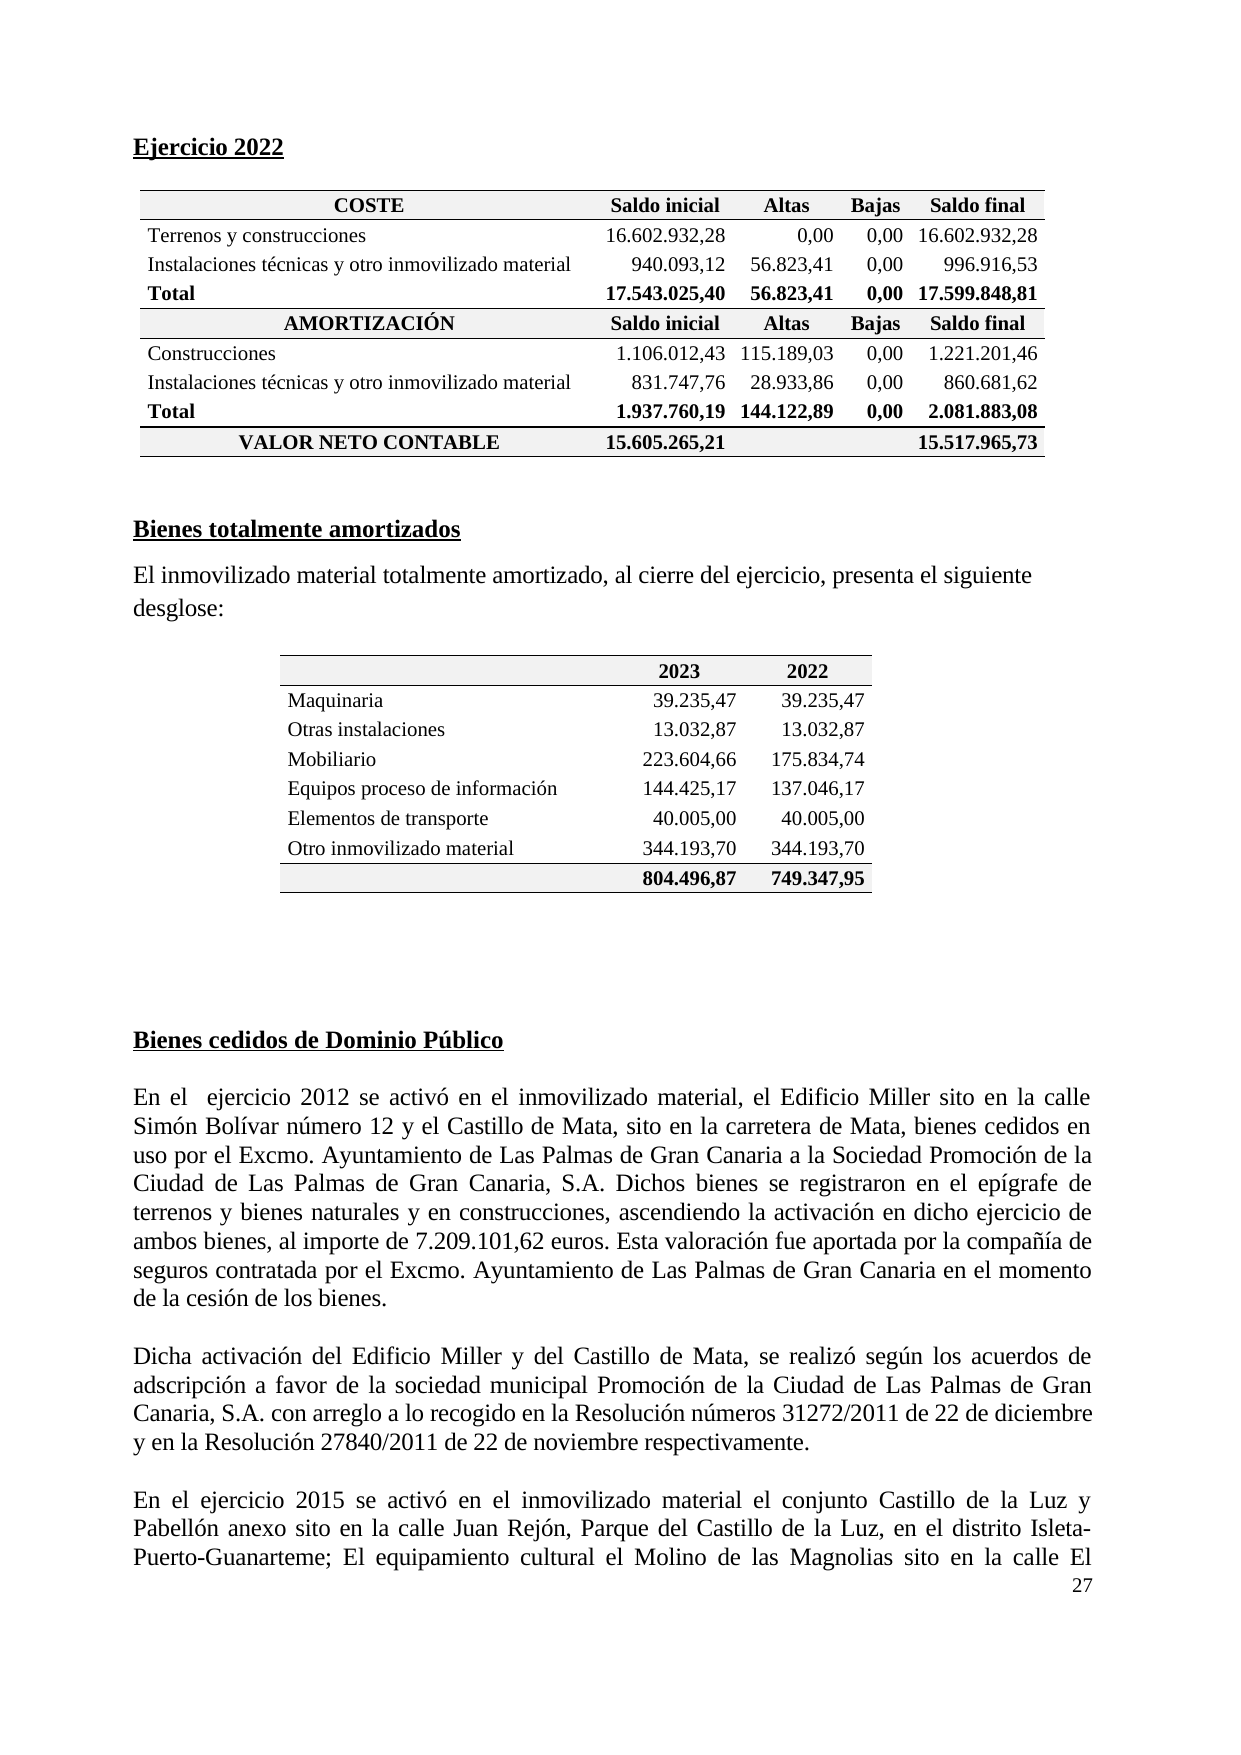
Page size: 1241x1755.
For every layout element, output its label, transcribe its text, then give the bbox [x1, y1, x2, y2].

table_cell 15.517.965,73 [910, 428, 1044, 456]
table_cell [841, 428, 910, 456]
table_cell 1.937.760,19 [598, 397, 732, 426]
table_cell Saldo inicial [598, 309, 732, 338]
table_cell 17.543.025,40 [598, 279, 732, 308]
table_cell [732, 428, 841, 456]
table_header Saldo final [910, 191, 1044, 219]
table_cell 115.189,03 [732, 339, 841, 367]
text Bienes cedidos de Dominio Público [133, 1025, 1093, 1053]
table_header 2023 [615, 656, 743, 685]
table_cell 2.081.883,08 [910, 397, 1044, 426]
table_cell 137.046,17 [743, 774, 872, 803]
table_header Bajas [841, 191, 910, 219]
table_cell Instalaciones técnicas y otro inmovilizado material [140, 249, 598, 278]
table_cell 0,00 [732, 220, 841, 249]
table_cell Equipos proceso de información [280, 774, 615, 803]
table_header Altas [732, 191, 841, 219]
table_cell 860.681,62 [910, 367, 1044, 397]
table_cell Altas [732, 309, 841, 338]
table_cell 0,00 [841, 367, 910, 397]
table_cell Elementos de transporte [280, 803, 615, 833]
table_cell 40.005,00 [743, 803, 872, 833]
table_header COSTE [140, 191, 598, 219]
text En el ejercicio 2012 se activó en el inmovilizado material, el Edificio Miller sito en la calle Simón Bolívar número 12 y el Castillo de Mata, sito en la carretera de Mata, bienes cedidos en uso por el Excmo. Ayuntamiento de Las Palmas de Gran Canaria a la Sociedad Promoción de la Ciudad de Las Palmas de Gran Canaria, S.A. Dichos bienes se registraron en el epígrafe de terrenos y bienes naturales y en construcciones, ascendiendo la activación en dicho ejercicio de ambos bienes, al importe de 7.209.101,62 euros. Esta valoración fue aportada por la compañía de seguros contratada por el Excmo. Ayuntamiento de Las Palmas de Gran Canaria en el momento de la cesión de los bienes. [133, 1082, 1093, 1312]
table_cell 15.605.265,21 [598, 428, 732, 456]
table_cell 40.005,00 [615, 803, 743, 833]
text Dicha activación del Edificio Miller y del Castillo de Mata, se realizó según los acuerdos de adscripción a favor de la sociedad municipal Promoción de la Ciudad de Las Palmas de Gran Canaria, S.A. con arreglo a lo recogido en la Resolución números 31272/2011 de 22 de diciembre y en la Resolución 27840/2011 de 22 de noviembre respectivamente. [133, 1341, 1093, 1456]
table_cell Construcciones [140, 339, 598, 367]
text En el ejercicio 2015 se activó en el inmovilizado material el conjunto Castillo de la Luz y Pabellón anexo sito en la calle Juan Rejón, Parque del Castillo de la Luz, en el distrito Isleta-Puerto-Guanarteme; El equipamiento cultural el Molino de las Magnolias sito en la calle El [133, 1485, 1093, 1571]
table_cell 831.747,76 [598, 367, 732, 397]
table_cell 16.602.932,28 [598, 220, 732, 249]
text Ejercicio 2022 [59, 132, 1122, 161]
table_cell 13.032,87 [615, 715, 743, 744]
table_cell 344.193,70 [615, 833, 743, 862]
table_cell [280, 864, 615, 892]
table_cell 749.347,95 [743, 864, 872, 892]
table_cell 804.496,87 [615, 864, 743, 892]
table_cell 16.602.932,28 [910, 220, 1044, 249]
table_cell Total [140, 279, 598, 308]
table_cell 1.106.012,43 [598, 339, 732, 367]
table_cell 144.425,17 [615, 774, 743, 803]
table_cell 175.834,74 [743, 744, 872, 774]
table_cell Mobiliario [280, 744, 615, 774]
table_cell 39.235,47 [615, 686, 743, 714]
table_cell 39.235,47 [743, 686, 872, 714]
table_cell Bajas [841, 309, 910, 338]
table_cell 0,00 [841, 339, 910, 367]
table_cell 0,00 [841, 249, 910, 278]
table_cell 996.916,53 [910, 249, 1044, 278]
table_cell 28.933,86 [732, 367, 841, 397]
table_cell 13.032,87 [743, 715, 872, 744]
table_cell 223.604,66 [615, 744, 743, 774]
table_cell AMORTIZACIÓN [140, 309, 598, 338]
table_cell 56.823,41 [732, 249, 841, 278]
table_cell Terrenos y construcciones [140, 220, 598, 249]
table_header Saldo inicial [598, 191, 732, 219]
table_cell 940.093,12 [598, 249, 732, 278]
table_cell VALOR NETO CONTABLE [140, 428, 598, 456]
table_cell 56.823,41 [732, 279, 841, 308]
table_header [280, 656, 615, 685]
table_cell Instalaciones técnicas y otro inmovilizado material [140, 367, 598, 397]
table_cell 144.122,89 [732, 397, 841, 426]
table_cell 17.599.848,81 [910, 279, 1044, 308]
table_cell 1.221.201,46 [910, 339, 1044, 367]
table_cell 0,00 [841, 397, 910, 426]
text El inmovilizado material totalmente amortizado, al cierre del ejercicio, presenta el siguiente desglose: [133, 561, 1081, 622]
table_cell Total [140, 397, 598, 426]
text Bienes totalmente amortizados [133, 514, 1093, 543]
table_cell Saldo final [910, 309, 1044, 338]
table_cell Otro inmovilizado material [280, 833, 615, 862]
table_cell Maquinaria [280, 686, 615, 714]
table_cell Otras instalaciones [280, 715, 615, 744]
table_cell 0,00 [841, 220, 910, 249]
table_cell 344.193,70 [743, 833, 872, 862]
table_cell 0,00 [841, 279, 910, 308]
table_header 2022 [743, 656, 872, 685]
